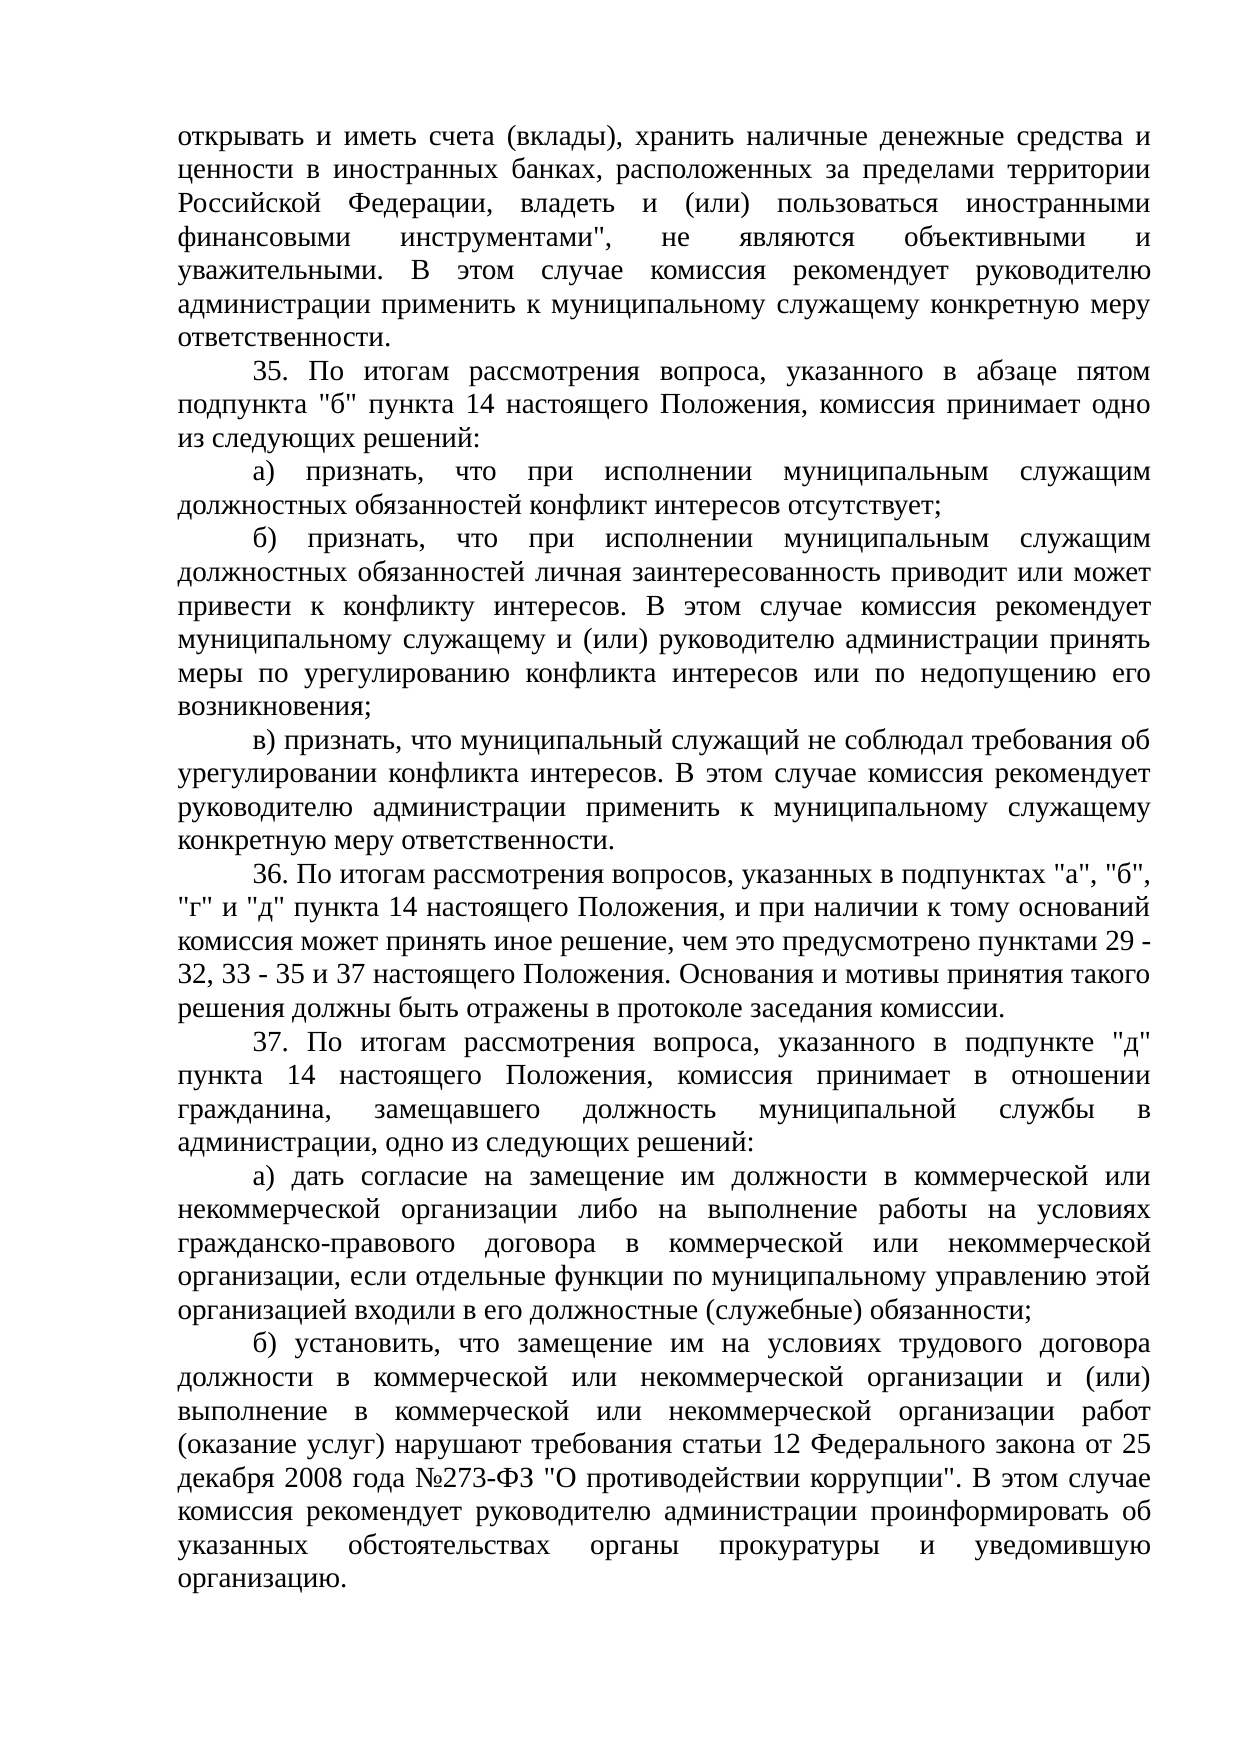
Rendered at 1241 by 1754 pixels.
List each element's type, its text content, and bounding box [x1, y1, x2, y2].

text 36. По итогам рассмотрения вопросов, указанных в подпунктах "а", "б", "г" и "д" пункта 14 настоящего Положения, и при наличии к тому оснований комиссия может принять иное решение, чем это предусмотрено пунктами 29 - 32, 33 - 35 и 37 настоящего Положения. Основания и мотивы принятия такого решения должны быть отражены в протоколе заседания комиссии. [177, 856, 1152, 1024]
text 35. По итогам рассмотрения вопроса, указанного в абзаце пятом подпункта "б" пункта 14 настоящего Положения, комиссия принимает одно из следующих решений: [177, 353, 1152, 453]
text б) установить, что замещение им на условиях трудового договора должности в коммерческой или некоммерческой организации и (или) выполнение в коммерческой или некоммерческой организации работ (оказание услуг) нарушают требования статьи 12 Федерального закона от 25 декабря 2008 года №273-ФЗ "О противодействии коррупции". В этом случае комиссия рекомендует руководителю администрации проинформировать об указанных обстоятельствах органы прокуратуры и уведомившую организацию. [177, 1326, 1152, 1594]
text в) признать, что муниципальный служащий не соблюдал требования об урегулировании конфликта интересов. В этом случае комиссия рекомендует руководителю администрации применить к муниципальному служащему конкретную меру ответственности. [177, 722, 1152, 856]
text 37. По итогам рассмотрения вопроса, указанного в подпункте "д" пункта 14 настоящего Положения, комиссия принимает в отношении гражданина, замещавшего должность муниципальной службы в администрации, одно из следующих решений: [177, 1024, 1152, 1158]
text б) признать, что при исполнении муниципальным служащим должностных обязанностей личная заинтересованность приводит или может привести к конфликту интересов. В этом случае комиссия рекомендует муниципальному служащему и (или) руководителю администрации принять меры по урегулированию конфликта интересов или по недопущению его возникновения; [177, 521, 1152, 722]
text открывать и иметь счета (вклады), хранить наличные денежные средства и ценности в иностранных банках, расположенных за пределами территории Российской Федерации, владеть и (или) пользоваться иностранными финансовыми инструментами", не являются объективными и уважительными. В этом случае комиссия рекомендует руководителю администрации применить к муниципальному служащему конкретную меру ответственности. [177, 118, 1152, 353]
text а) дать согласие на замещение им должности в коммерческой или некоммерческой организации либо на выполнение работы на условиях гражданско-правового договора в коммерческой или некоммерческой организации, если отдельные функции по муниципальному управлению этой организацией входили в его должностные (служебные) обязанности; [177, 1158, 1152, 1326]
text а) признать, что при исполнении муниципальным служащим должностных обязанностей конфликт интересов отсутствует; [177, 453, 1152, 521]
